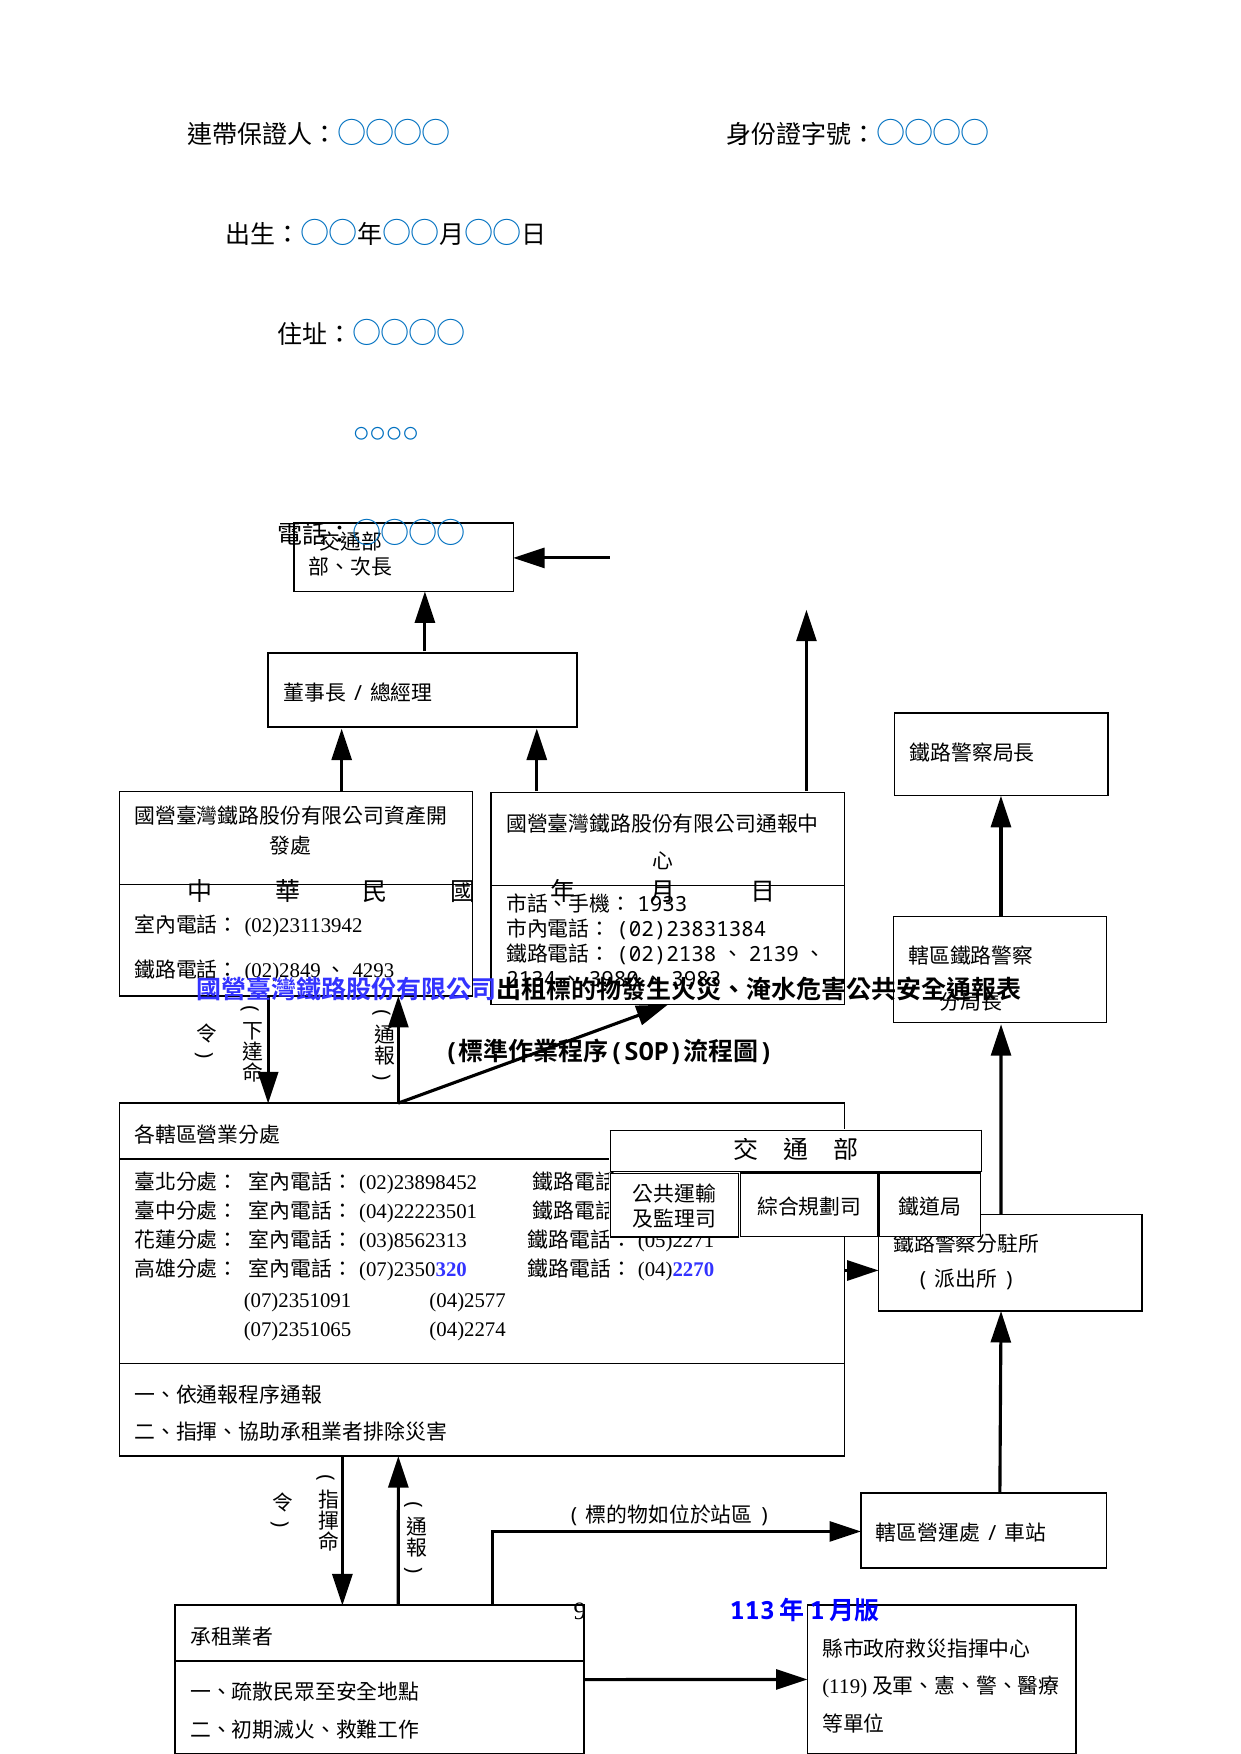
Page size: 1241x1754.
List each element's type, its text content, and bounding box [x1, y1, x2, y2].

text (標準作業程序(SOP)流程圖) [611, 1174, 738, 1236]
text 國營臺灣鐵路股份有限公司出租標的物發生火災、淹水危害公共安全通報表 [492, 946, 844, 1004]
text 住址：○○○○ [187, 289, 1053, 352]
text 中 華 民 國 年 月 日 [187, 871, 472, 884]
text 中 華 民 國 年 月 日 [473, 871, 490, 908]
text 鐵道局 [895, 1181, 965, 1223]
text 電話：○○○○ [187, 489, 1053, 552]
text 中 華 民 國 年 月 日 [187, 885, 472, 908]
text (標準作業程序(SOP)流程圖) [611, 1131, 981, 1171]
text (標準作業程序(SOP)流程圖) [400, 1008, 637, 1071]
text 國營臺灣鐵路股份有限公司出租標的物發生火災、淹水危害公共安全通報表 [120, 946, 472, 995]
text 中 華 民 國 年 月 日 [671, 886, 844, 908]
text 國營臺灣鐵路股份有限公司出租標的物發生火災、淹水危害公共安全通報表 [400, 981, 635, 1008]
text 中 華 民 國 年 月 日 [492, 886, 578, 908]
text 連帶保證人：○○○○ 身份證字號：○○○○ [187, 89, 1053, 152]
text 中 華 民 國 年 月 日 [565, 886, 658, 908]
text (標準作業程序(SOP)流程圖) [741, 1174, 877, 1236]
text (標準作業程序(SOP)流程圖) [880, 1174, 980, 1236]
text (標準作業程序(SOP)流程圖) [270, 1008, 397, 1071]
text 國營臺灣鐵路股份有限公司出租標的物發生火災、淹水危害公共安全通報表 [665, 946, 893, 1008]
text 出生：○○年○○月○○日 [187, 189, 1053, 252]
text 綜合規劃司 [756, 1181, 862, 1223]
text (標準作業程序(SOP)流程圖) [84, 1008, 267, 1071]
text (標準作業程序(SOP)流程圖) [494, 1008, 1133, 1071]
text 中 華 民 國 年 月 日 [1003, 871, 1093, 908]
text 公共運輸及監理司 [626, 1182, 723, 1229]
text 國營臺灣鐵路股份有限公司出租標的物發生火災、淹水危害公共安全通報表 [894, 946, 1106, 1008]
text 國營臺灣鐵路股份有限公司出租標的物發生火災、淹水危害公共安全通報表 [84, 946, 267, 1008]
text 中 華 民 國 年 月 日 [492, 871, 844, 885]
text 國營臺灣鐵路股份有限公司出租標的物發生火災、淹水危害公共安全通報表 [1107, 946, 1133, 1008]
text (標準作業程序(SOP)流程圖) [894, 1008, 1106, 1022]
text 中 華 民 國 年 月 日 [845, 871, 999, 908]
text ○○○○ [187, 389, 1053, 452]
text 國營臺灣鐵路股份有限公司出租標的物發生火災、淹水危害公共安全通報表 [270, 997, 397, 1008]
text 交 通 部 [626, 1139, 966, 1163]
